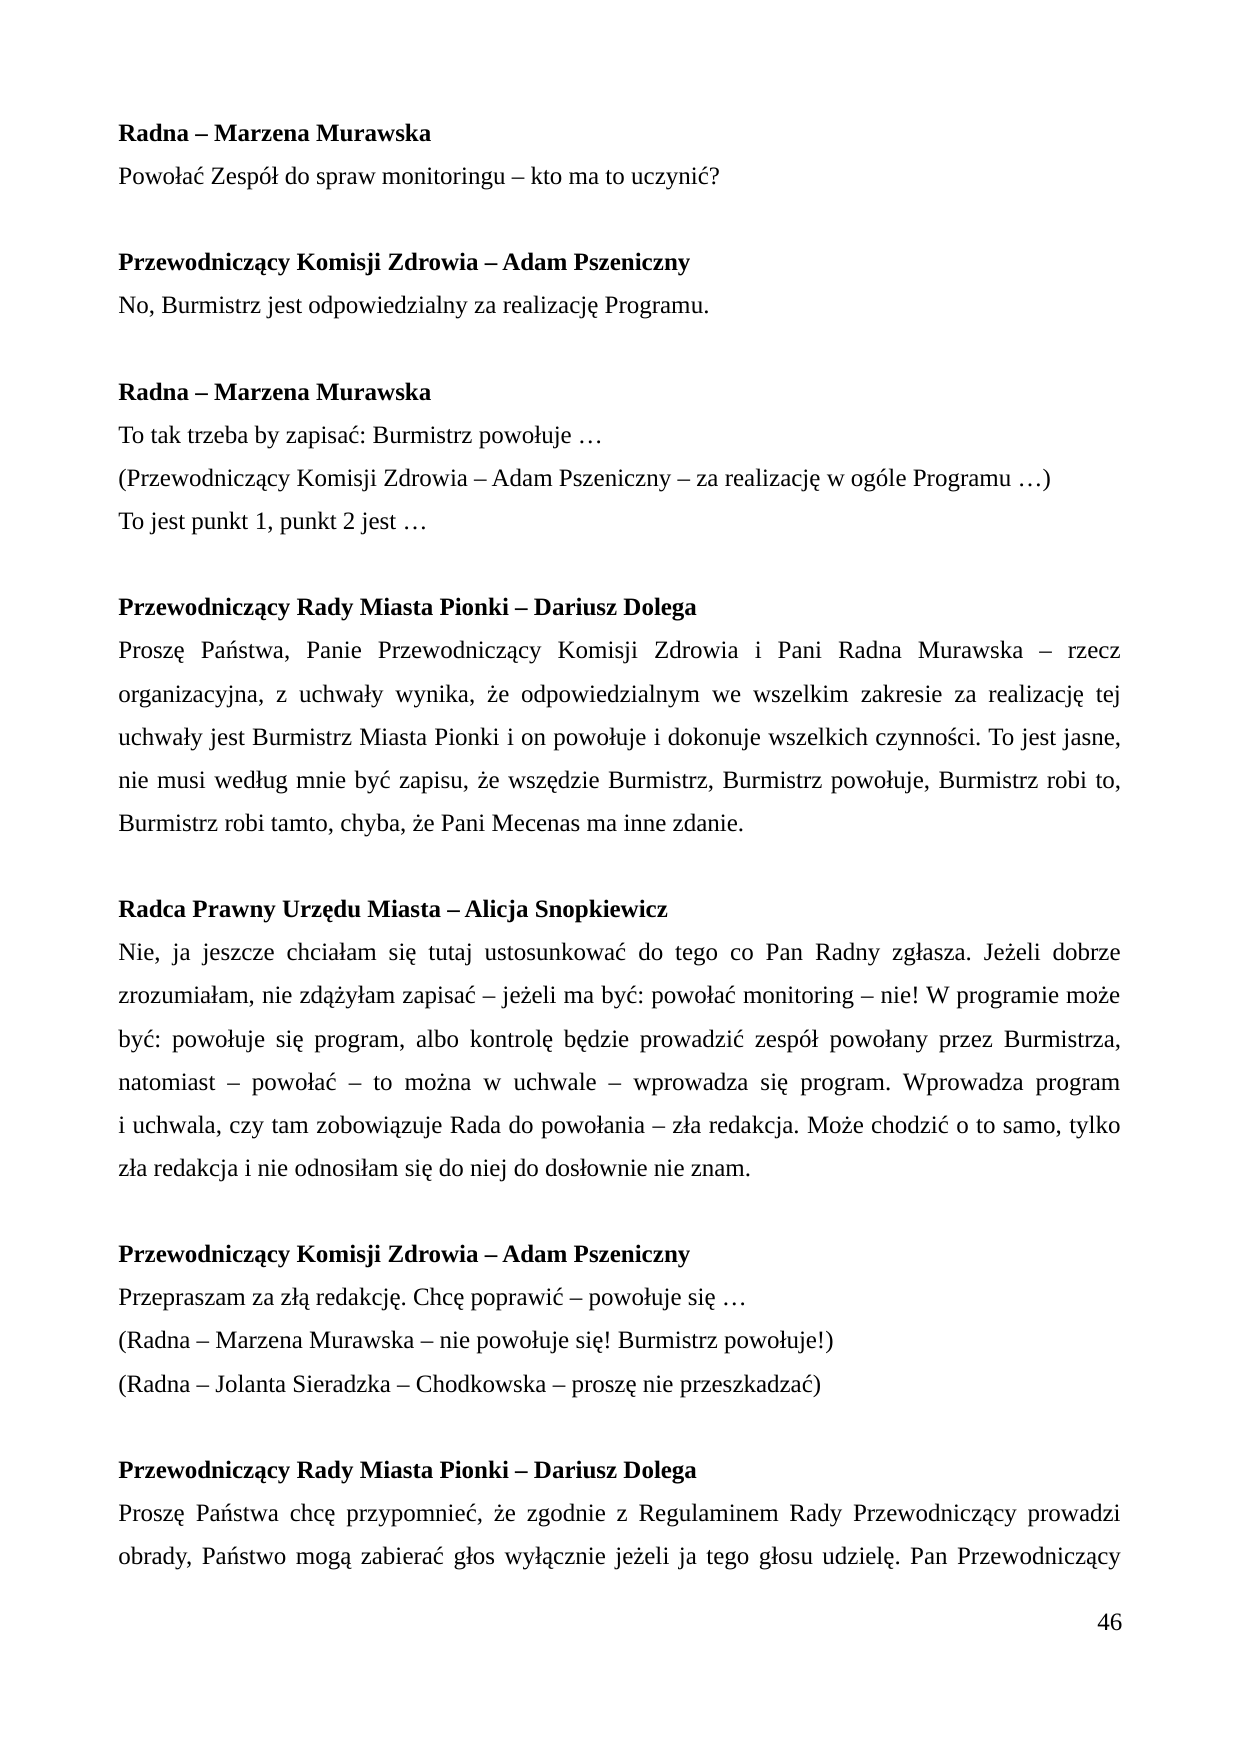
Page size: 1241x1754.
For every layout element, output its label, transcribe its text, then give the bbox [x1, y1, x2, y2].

text (Radna – Marzena Murawska – nie powołuje się! Burmistrz powołuje!) [118, 1326, 1122, 1354]
text Przepraszam za złą redakcję. Chcę poprawić – powołuje się … [118, 1282, 1122, 1311]
text No, Burmistrz jest odpowiedzialny za realizację Programu. [118, 291, 1122, 319]
text Przewodniczący Rady Miasta Pionki – Dariusz Dolega [118, 1455, 1122, 1484]
text Radca Prawny Urzędu Miasta – Alicja Snopkiewicz [118, 894, 1122, 923]
text Powołać Zespół do spraw monitoringu – kto ma to uczynić? [118, 161, 1122, 190]
text Proszę Państwa, Panie Przewodniczący Komisji Zdrowia i Pani Radna Murawska – rzecz organizacyjna, z uchwały wynika, że odpowiedzialnym we wszelkim zakresie za realizację tej uchwały jest Burmistrz Miasta Pionki i on powołuje i dokonuje wszelkich czynności. To jest jasne, nie musi według mnie być zapisu, że wszędzie Burmistrz, Burmistrz powołuje, Burmistrz robi to, Burmistrz robi tamto, chyba, że Pani Mecenas ma inne zdanie. [118, 636, 1122, 837]
text (Przewodniczący Komisji Zdrowia – Adam Pszeniczny – za realizację w ogóle Programu …) [118, 463, 1122, 492]
text Radna – Marzena Murawska [118, 377, 1122, 406]
text To tak trzeba by zapisać: Burmistrz powołuje … [118, 420, 1122, 449]
text Przewodniczący Rady Miasta Pionki – Dariusz Dolega [118, 592, 1122, 621]
text Przewodniczący Komisji Zdrowia – Adam Pszeniczny [118, 1239, 1122, 1268]
text Radna – Marzena Murawska [118, 118, 1122, 147]
text To jest punkt 1, punkt 2 jest … [118, 506, 1122, 535]
text Nie, ja jeszcze chciałam się tutaj ustosunkować do tego co Pan Radny zgłasza. Jeżeli dobrze zrozumiałam, nie zdążyłam zapisać – jeżeli ma być: powołać monitoring – nie! W programie może być: powołuje się program, albo kontrolę będzie prowadzić zespół powołany przez Burmistrza, natomiast – powołać – to można w uchwale – wprowadza się program. Wprowadza program i uchwala, czy tam zobowiązuje Rada do powołania – zła redakcja. Może chodzić o to samo, tylko zła redakcja i nie odnosiłam się do niej do dosłownie nie znam. [118, 937, 1122, 1182]
text (Radna – Jolanta Sieradzka – Chodkowska – proszę nie przeszkadzać) [118, 1369, 1122, 1397]
text Przewodniczący Komisji Zdrowia – Adam Pszeniczny [118, 247, 1122, 276]
text Proszę Państwa chcę przypomnieć, że zgodnie z Regulaminem Rady Przewodniczący prowadzi obrady, Państwo mogą zabierać głos wyłącznie jeżeli ja tego głosu udzielę. Pan Przewodniczący [118, 1498, 1122, 1570]
